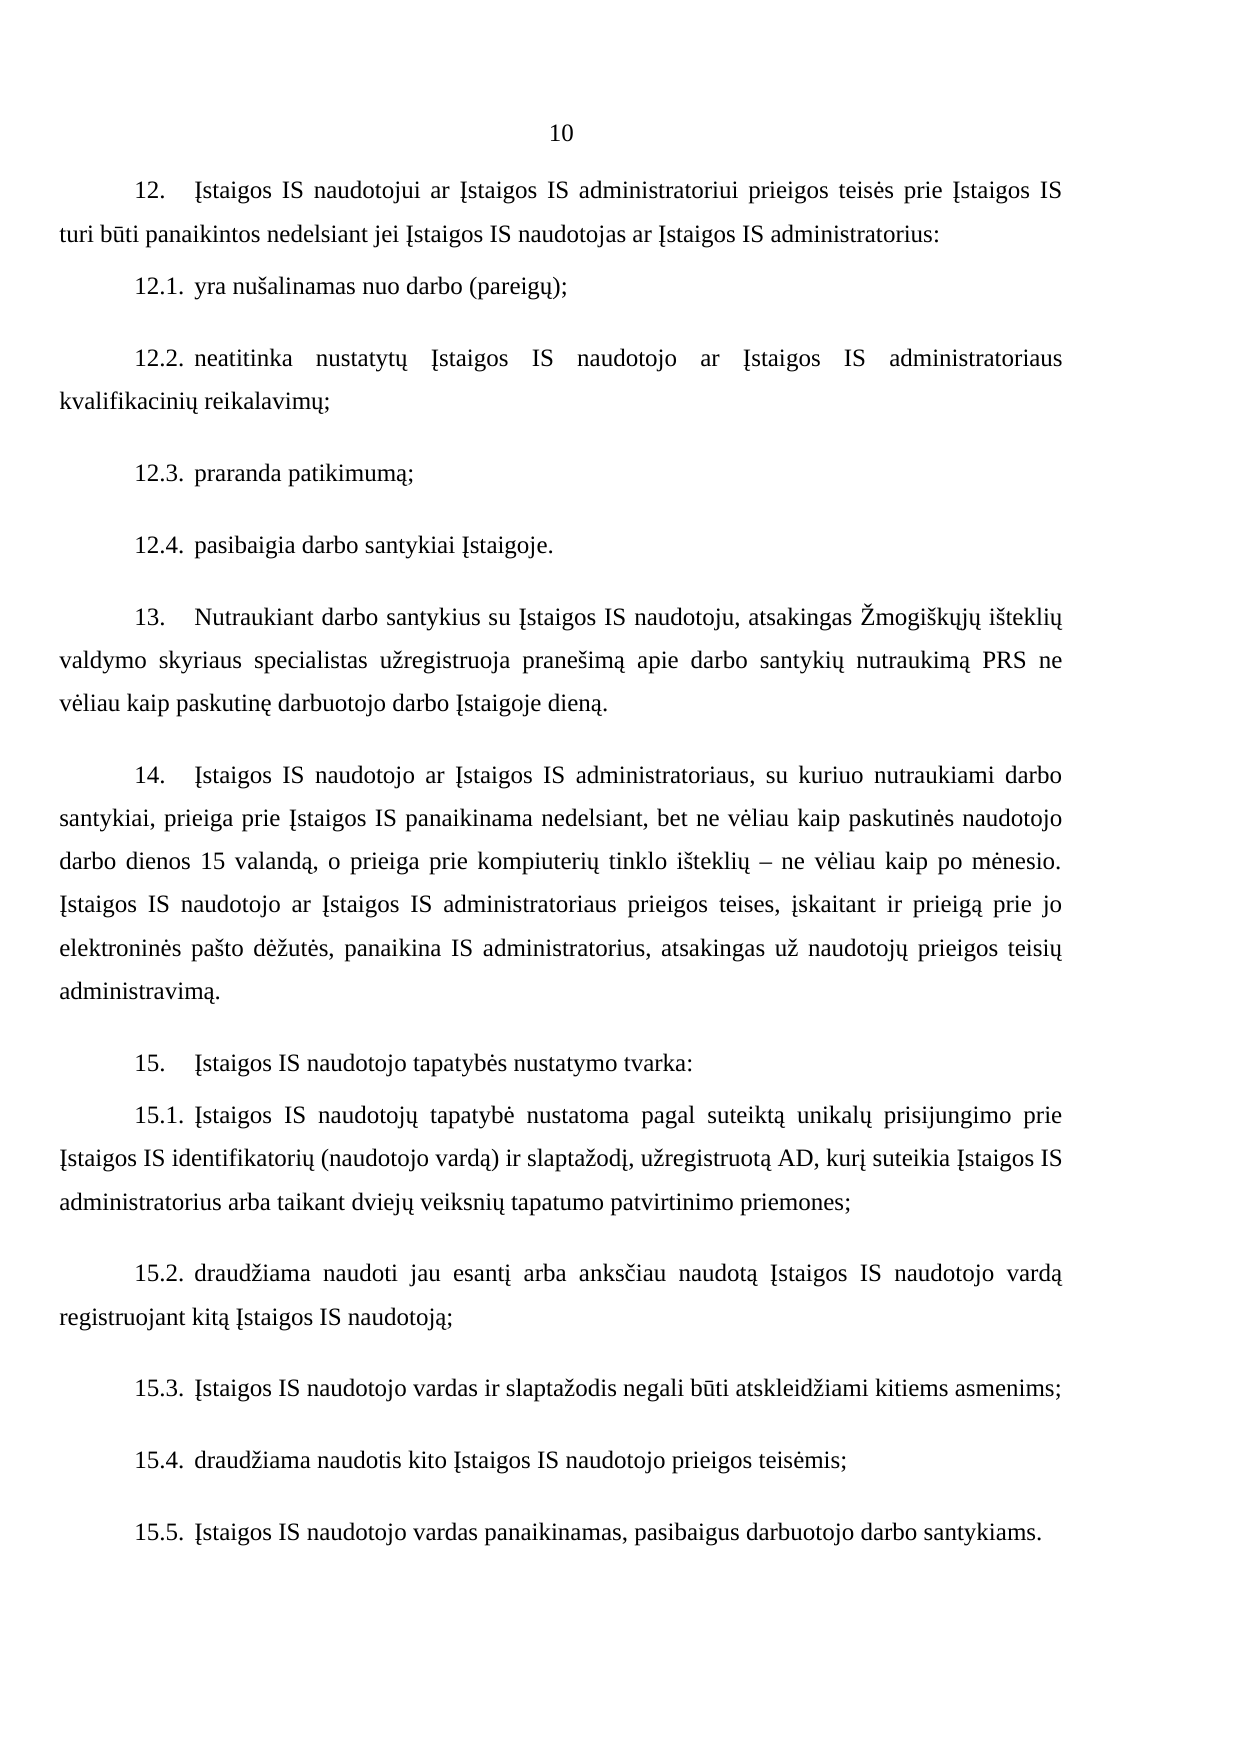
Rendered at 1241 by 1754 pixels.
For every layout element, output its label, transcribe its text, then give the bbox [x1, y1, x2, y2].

text 12.4. pasibaigia darbo santykiai Įstaigoje. [59, 530, 1063, 559]
text 12. Įstaigos IS naudotojui ar Įstaigos IS administratoriui prieigos teisės prie Įstaigos IS turi būti panaikintos nedelsiant jei Įstaigos IS naudotojas ar Įstaigos IS administratorius: [59, 176, 1063, 247]
text 15.2. draudžiama naudoti jau esantį arba anksčiau naudotą Įstaigos IS naudotojo vardą registruojant kitą Įstaigos IS naudotoją; [59, 1258, 1063, 1330]
text 15.1. Įstaigos IS naudotojų tapatybė nustatoma pagal suteiktą unikalų prisijungimo prie Įstaigos IS identifikatorių (naudotojo vardą) ir slaptažodį, užregistruotą AD, kurį suteikia Įstaigos IS administratorius arba taikant dviejų veiksnių tapatumo patvirtinimo priemones; [59, 1100, 1063, 1215]
text 15.3. Įstaigos IS naudotojo vardas ir slaptažodis negali būti atskleidžiami kitiems asmenims; [59, 1373, 1063, 1402]
text 15.4. draudžiama naudotis kito Įstaigos IS naudotojo prieigos teisėmis; [59, 1445, 1063, 1474]
text 12.1. yra nušalinamas nuo darbo (pareigų); [59, 271, 1063, 300]
text 14. Įstaigos IS naudotojo ar Įstaigos IS administratoriaus, su kuriuo nutraukiami darbo santykiai, prieiga prie Įstaigos IS panaikinama nedelsiant, bet ne vėliau kaip paskutinės naudotojo darbo dienos 15 valandą, o prieiga prie kompiuterių tinklo išteklių – ne vėliau kaip po mėnesio. Įstaigos IS naudotojo ar Įstaigos IS administratoriaus prieigos teises, įskaitant ir prieigą prie jo elektroninės pašto dėžutės, panaikina IS administratorius, atsakingas už naudotojų prieigos teisių administravimą. [59, 760, 1063, 1004]
text 12.3. praranda patikimumą; [59, 458, 1063, 487]
text 12.2. neatitinka nustatytų Įstaigos IS naudotojo ar Įstaigos IS administratoriaus kvalifikacinių reikalavimų; [59, 343, 1063, 415]
text 13. Nutraukiant darbo santykius su Įstaigos IS naudotoju, atsakingas Žmogiškųjų išteklių valdymo skyriaus specialistas užregistruoja pranešimą apie darbo santykių nutraukimą PRS ne vėliau kaip paskutinę darbuotojo darbo Įstaigoje dieną. [59, 602, 1063, 717]
text 15.5. Įstaigos IS naudotojo vardas panaikinamas, pasibaigus darbuotojo darbo santykiams. [59, 1517, 1063, 1546]
text 15. Įstaigos IS naudotojo tapatybės nustatymo tvarka: [59, 1048, 1063, 1076]
